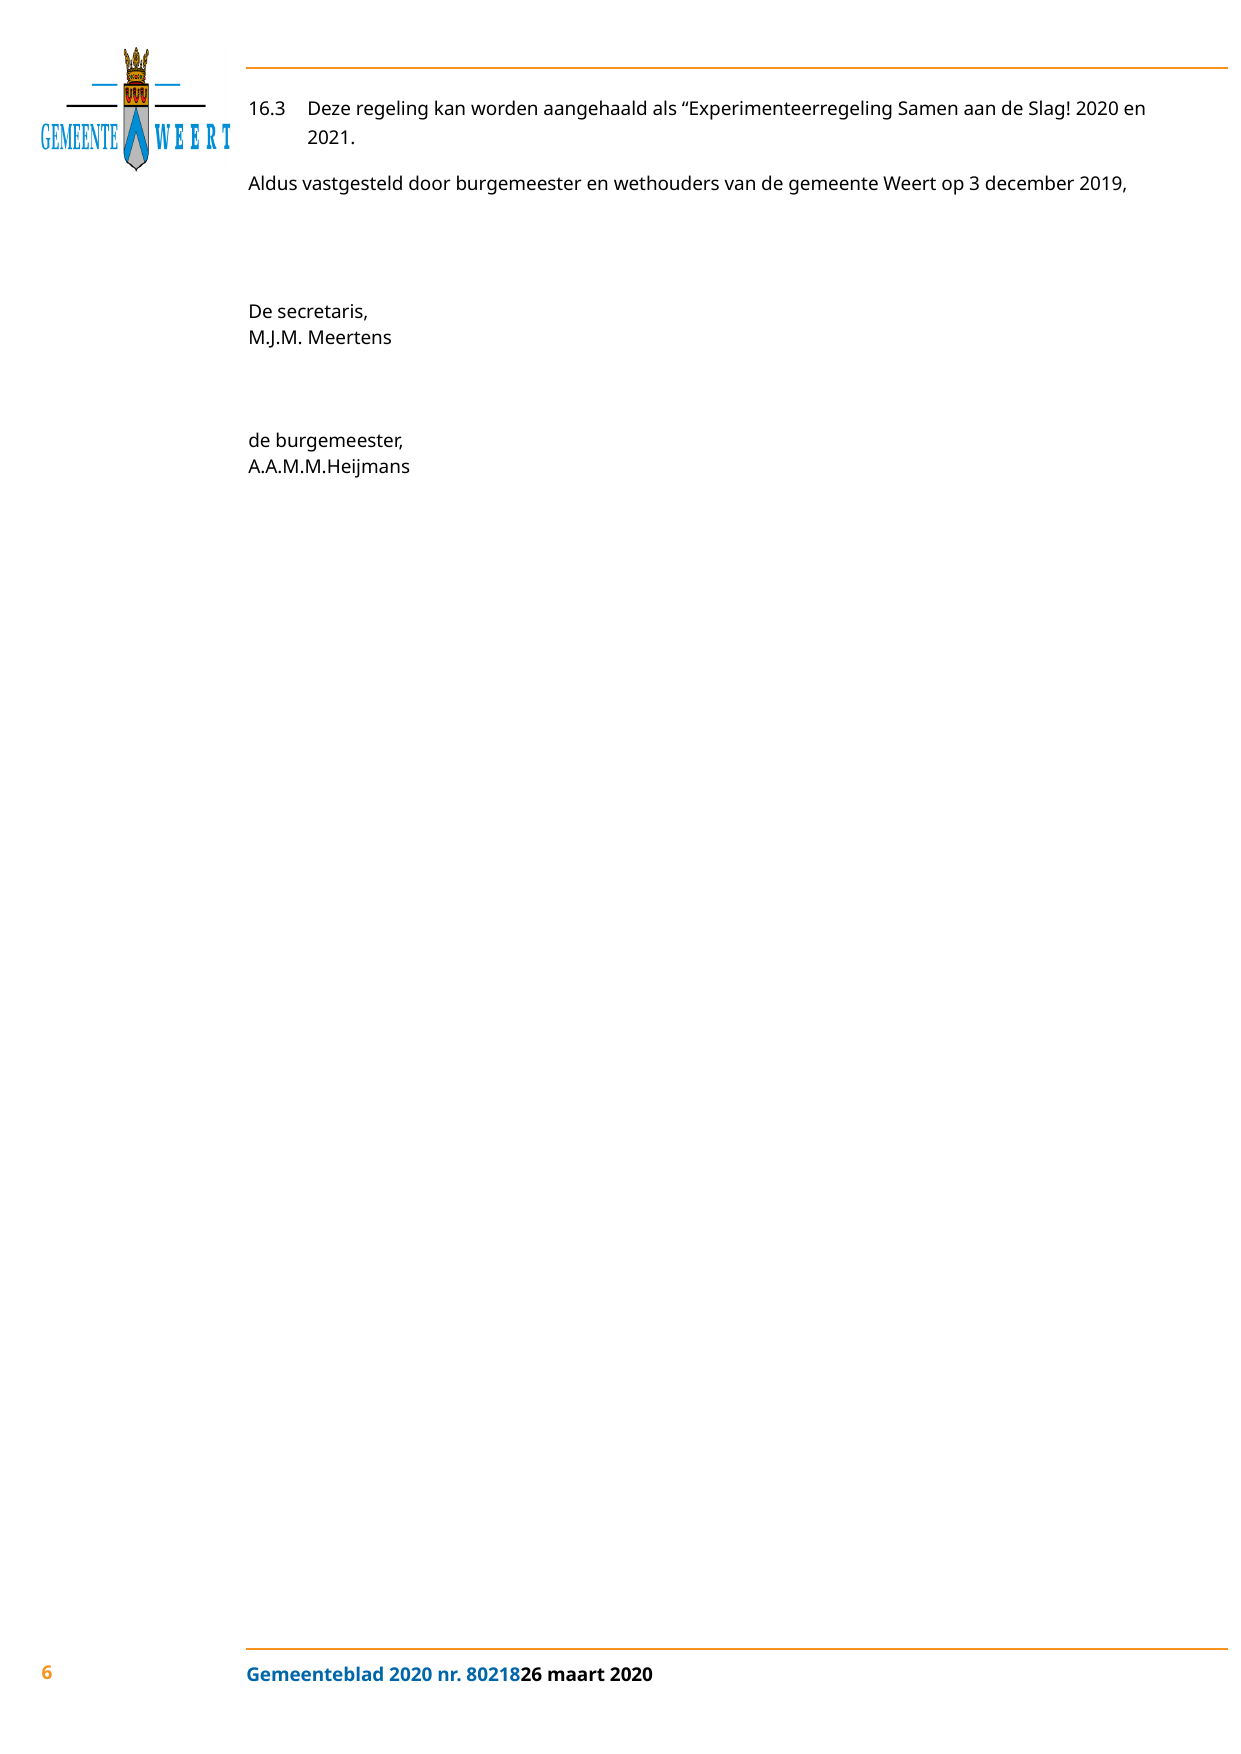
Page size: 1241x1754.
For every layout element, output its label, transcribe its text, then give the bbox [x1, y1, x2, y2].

text A.A.M.M.Heijmans [248, 453, 1152, 479]
text Aldus vastgesteld door burgemeester en wethouders van de gemeente Weert op 3 december 2019, [248, 170, 1152, 196]
text M.J.M. Meertens [248, 324, 1152, 350]
text De secretaris, [248, 299, 1152, 324]
picture [41, 47, 231, 172]
list Deze regeling kan worden aangehaald als “Experimenteerregeling Samen aan de Slag! 2020 en 2021. [248, 95, 1152, 150]
text de burgemeester, [248, 427, 1152, 453]
